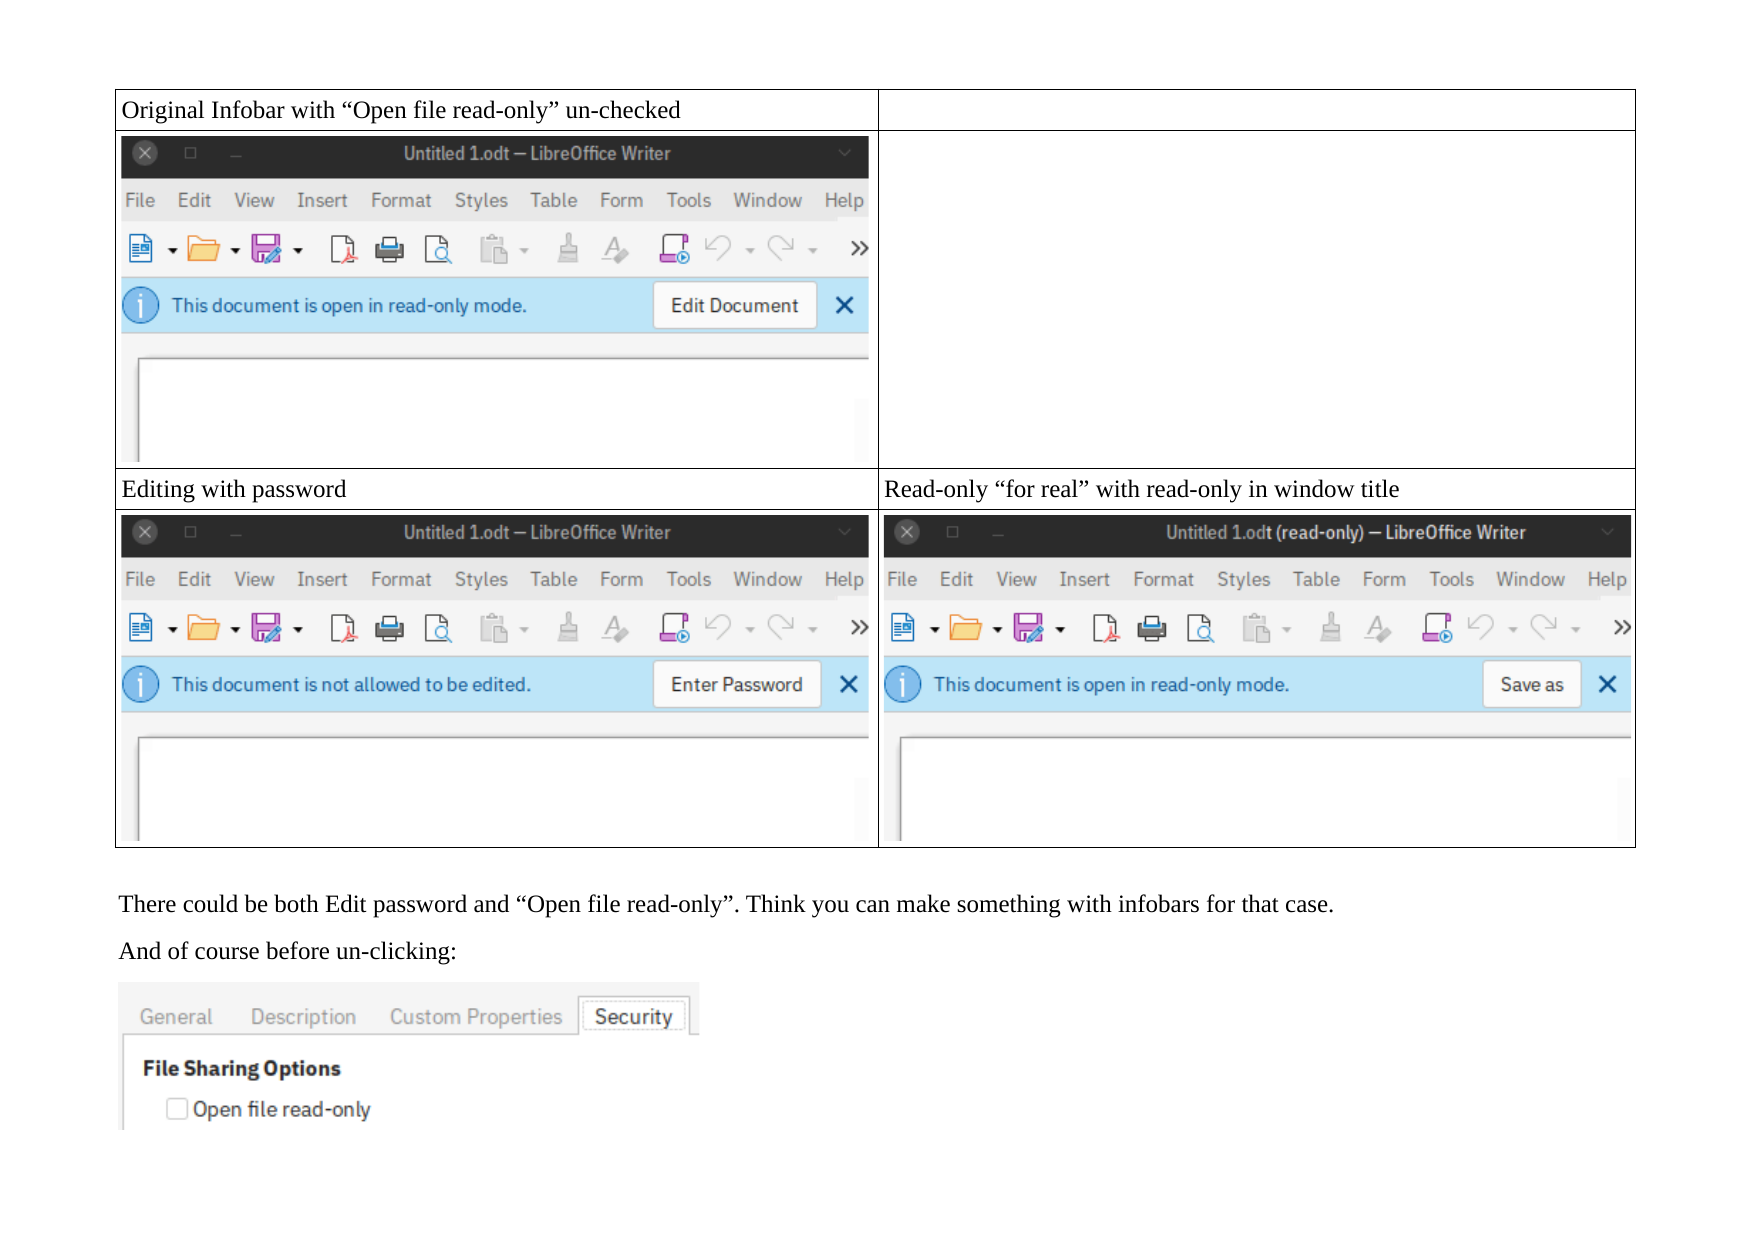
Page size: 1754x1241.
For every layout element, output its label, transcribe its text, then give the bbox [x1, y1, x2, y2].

picture [883, 515, 1632, 841]
text And of course before un-clicking: [118, 936, 1636, 964]
table_cell Editing with password [116, 469, 878, 509]
table_cell [116, 510, 878, 847]
table_cell [879, 510, 1635, 847]
text There could be both Edit password and “Open file read-only”. Think you can make something with infobars for that case. [118, 889, 1636, 918]
table_header [879, 90, 1635, 130]
table_cell [879, 131, 1635, 468]
picture [121, 136, 869, 462]
table_header Original Infobar with “Open file read-only” un-checked [116, 90, 878, 130]
picture [121, 515, 869, 841]
table_cell Read-only “for real” with read-only in window title [879, 469, 1635, 509]
table_cell [116, 131, 878, 468]
picture [118, 982, 700, 1130]
